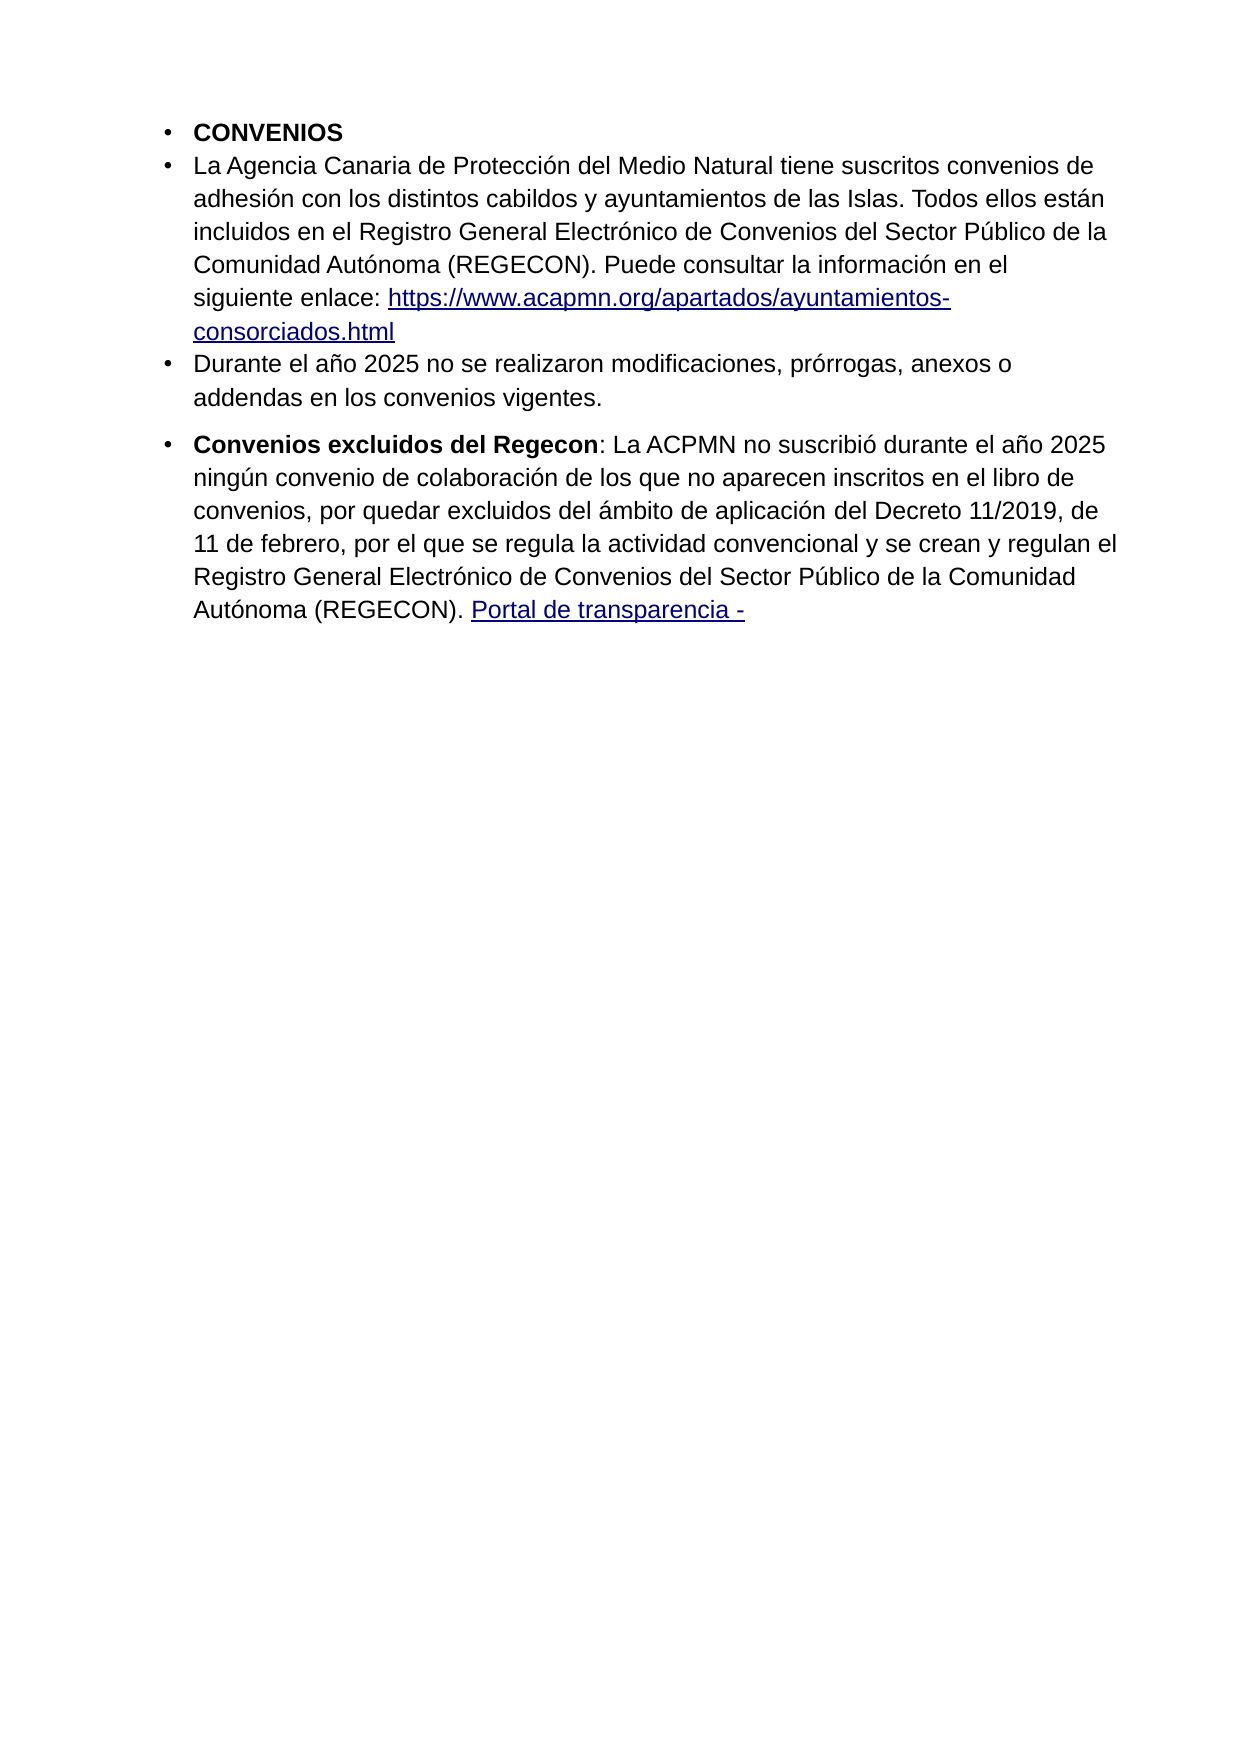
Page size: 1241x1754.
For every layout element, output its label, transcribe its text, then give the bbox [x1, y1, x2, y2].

list La Agencia Canaria de Protección del Medio Natural tiene suscritos convenios de adhesión con los distintos cabildos y ayuntamientos de las Islas. Todos ellos están incluidos en el Registro General Electrónico de Convenios del Sector Público de la Comunidad Autónoma (REGECON). Puede consultar la información en el siguiente enlace: https://www.acapmn.org/apartados/ayuntamientos-consorciados.html [164, 151, 1122, 345]
list Durante el año 2025 no se realizaron modificaciones, prórrogas, anexos o addendas en los convenios vigentes. [164, 349, 1122, 411]
list CONVENIOS [164, 118, 1122, 147]
list Convenios excluidos del Regecon: La ACPMN no suscribió durante el año 2025 ningún convenio de colaboración de los que no aparecen inscritos en el libro de convenios, por quedar excluidos del ámbito de aplicación del Decreto 11/2019, de 11 de febrero, por el que se regula la actividad convencional y se crean y regulan el Registro General Electrónico de Convenios del Sector Público de la Comunidad Autónoma (REGECON). Portal de transparencia - [164, 430, 1122, 624]
